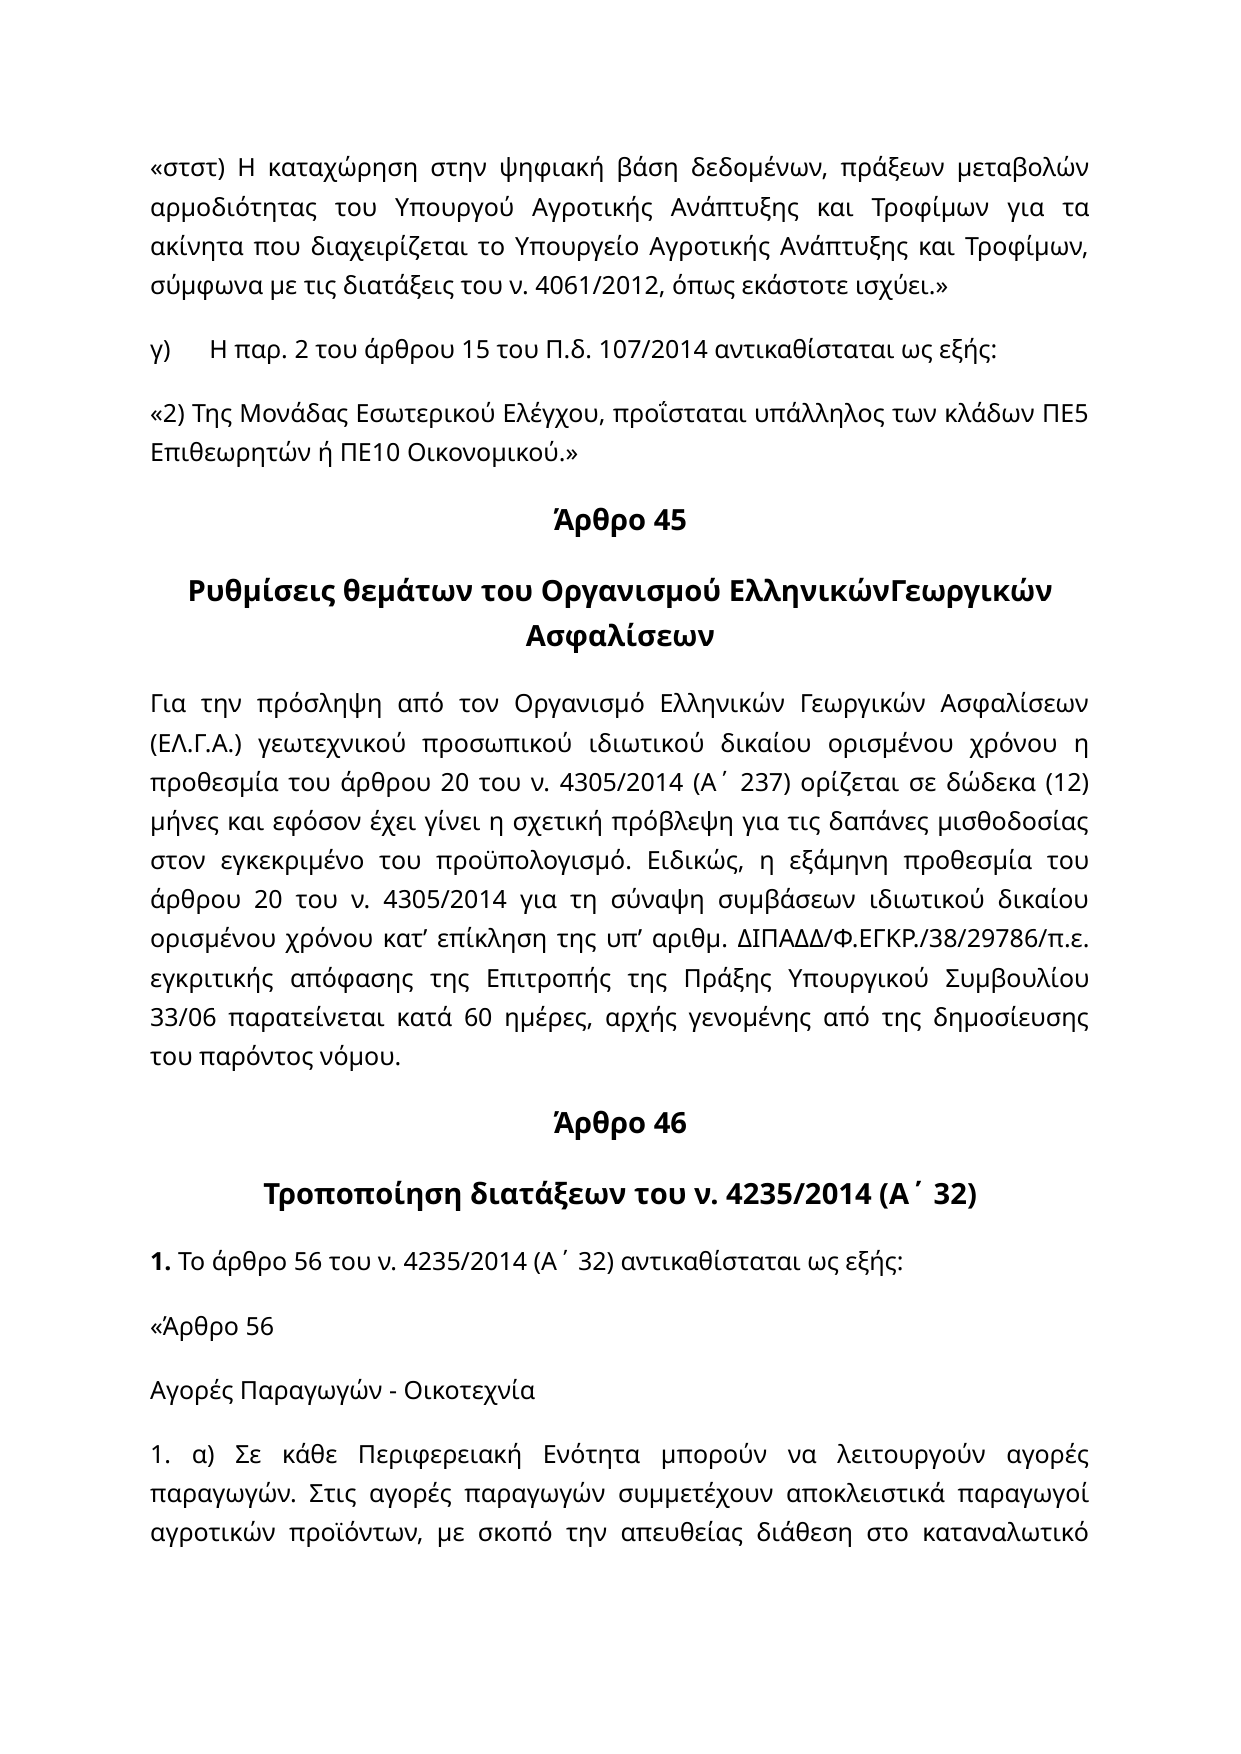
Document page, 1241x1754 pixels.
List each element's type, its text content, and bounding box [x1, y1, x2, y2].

text Αγορές Παραγωγών - Οικοτεχνία [150, 1372, 1090, 1406]
subtitle Άρθρο 46 [150, 1103, 1090, 1142]
text 1. Το άρθρο 56 του ν. 4235/2014 (Α΄ 32) αντικαθίσταται ως εξής: [150, 1244, 1090, 1278]
subtitle Τροποποίηση διατάξεων του ν. 4235/2014 (Α΄ 32) [150, 1173, 1090, 1213]
list γ) Η παρ. 2 του άρθρου 15 του Π.δ. 107/2014 αντικαθίσταται ως εξής: [150, 332, 1090, 366]
subtitle Άρθρο 45 [150, 499, 1090, 539]
text «Άρθρο 56 [150, 1308, 1090, 1342]
text Για την πρόσληψη από τον Οργανισμό Ελληνικών Γεωργικών Ασφαλίσεων (ΕΛ.Γ.Α.) γεωτεχνικού προσωπικού ιδιωτικού δικαίου ορισμένου χρόνου η προθεσμία του άρθρου 20 του ν. 4305/2014 (Α΄ 237) ορίζεται σε δώδεκα (12) μήνες και εφόσον έχει γίνει η σχετική πρόβλεψη για τις δαπάνες μισθοδοσίας στον εγκεκριμένο του προϋπολογισμό. Ειδικώς, η εξάμηνη προθεσμία του άρθρου 20 του ν. 4305/2014 για τη σύναψη συμβάσεων ιδιωτικού δικαίου ορισμένου χρόνου κατ’ επίκληση της υπ’ αριθμ. ΔΙΠΑΔΔ/Φ.ΕΓΚΡ./38/29786/π.ε. εγκριτικής απόφασης της Επιτροπής της Πράξης Υπουργικού Συμβουλίου 33/06 παρατείνεται κατά 60 ημέρες, αρχής γενομένης από της δημοσίευσης του παρόντος νόμου. [150, 686, 1090, 1073]
text 1. α) Σε κάθε Περιφερειακή Ενότητα μπορούν να λειτουργούν αγορές παραγωγών. Στις αγορές παραγωγών συμμετέχουν αποκλειστικά παραγωγοί αγροτικών προϊόντων, με σκοπό την απευθείας διάθεση στο καταναλωτικό [150, 1436, 1090, 1549]
subtitle Ρυθμίσεις θεμάτων του Οργανισμού ΕλληνικώνΓεωργικών Ασφαλίσεων [150, 570, 1090, 655]
text «στστ) Η καταχώρηση στην ψηφιακή βάση δεδομένων, πράξεων μεταβολών αρμοδιότητας του Υπουργού Αγροτικής Ανάπτυξης και Τροφίμων για τα ακίνητα που διαχειρίζεται το Υπουργείο Αγροτικής Ανάπτυξης και Τροφίμων, σύμφωνα με τις διατάξεις του ν. 4061/2012, όπως εκάστοτε ισχύει.» [150, 150, 1090, 302]
text «2) Της Μονάδας Εσωτερικού Ελέγχου, προΐσταται υπάλληλος των κλάδων ΠΕ5 Επιθεωρητών ή ΠΕ10 Οικονομικού.» [150, 396, 1090, 469]
